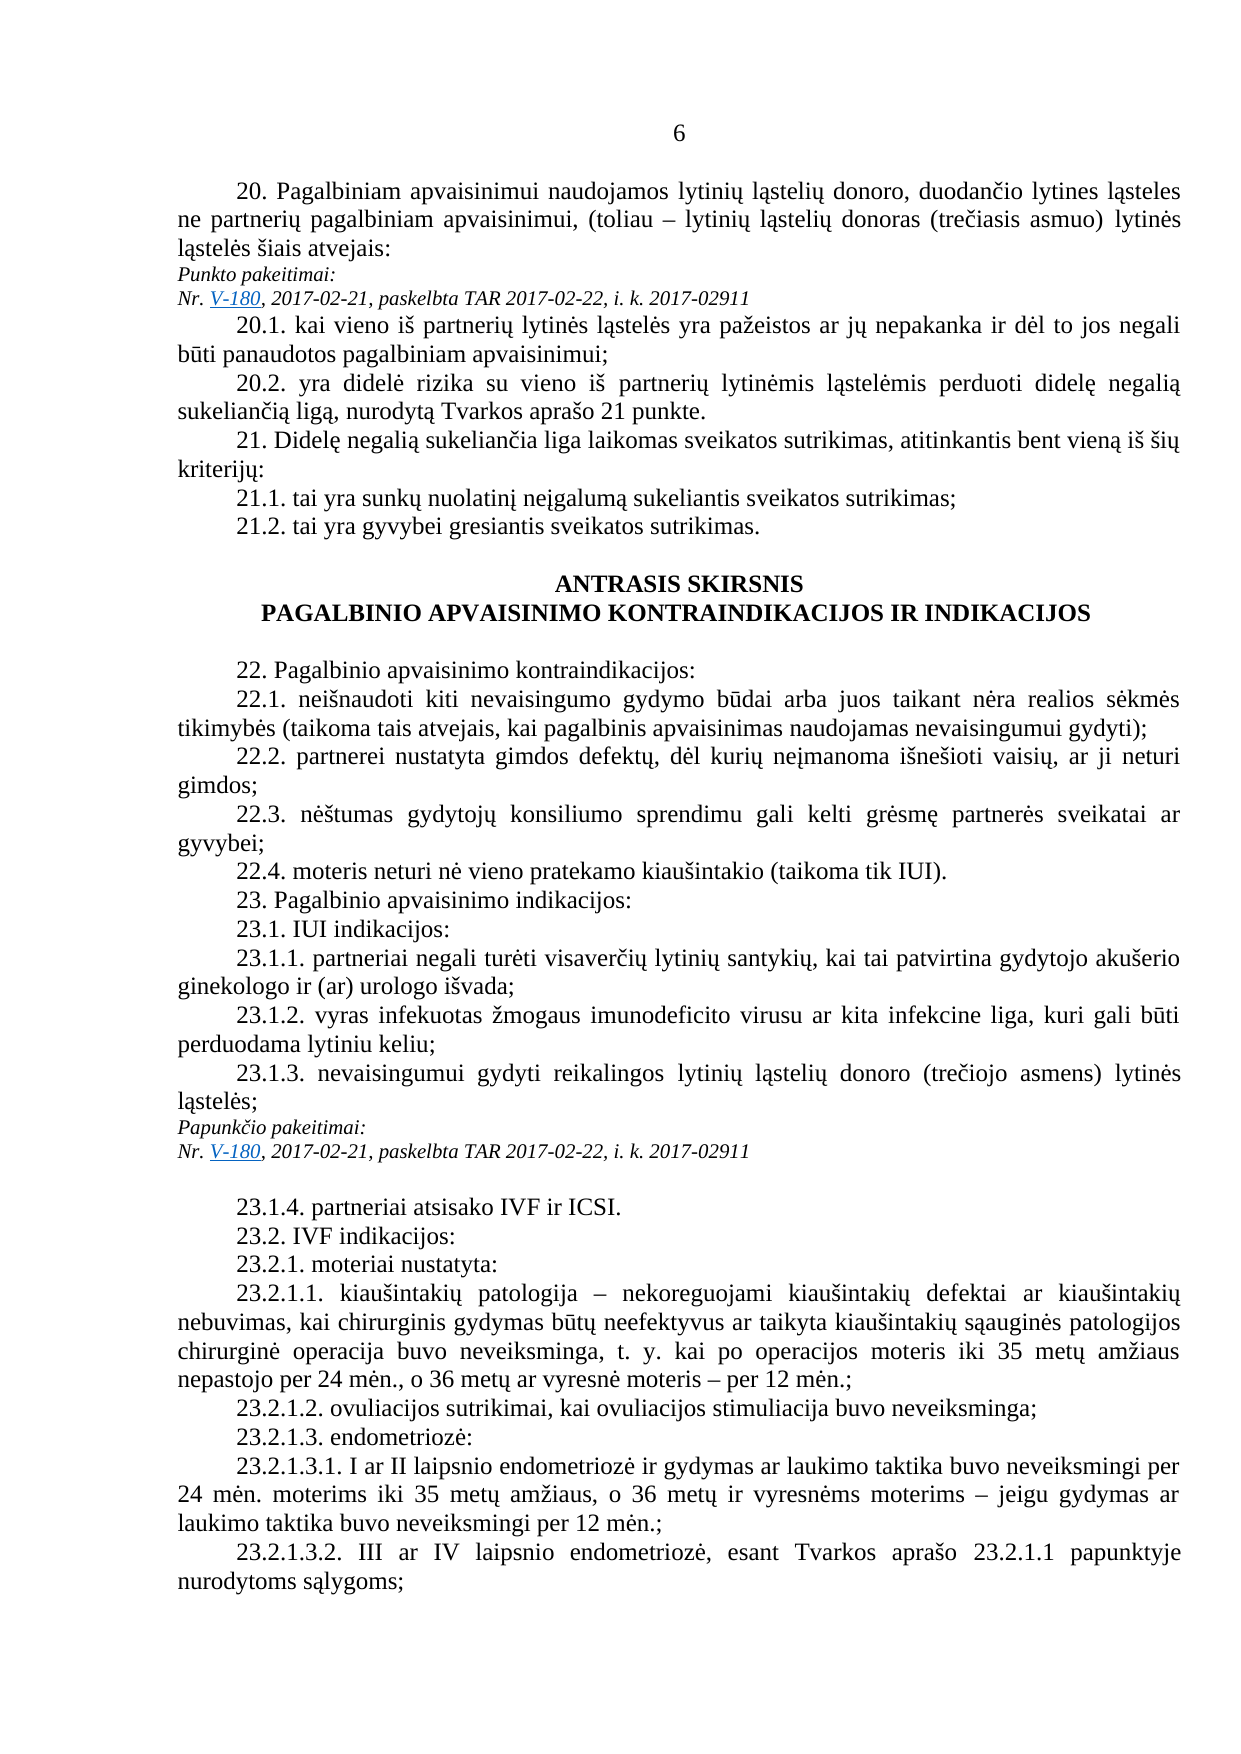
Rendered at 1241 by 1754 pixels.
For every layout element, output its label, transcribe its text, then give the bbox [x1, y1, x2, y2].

text 23.1.3. nevaisingumui gydyti reikalingos lytinių ląstelių donoro (trečiojo asmens) lytinės ląstelės; [177, 1058, 1181, 1115]
text ANTRASIS SKIRSNIS [177, 569, 1181, 598]
text Papunkčio pakeitimai: [177, 1115, 1181, 1139]
text 23.1.2. vyras infekuotas žmogaus imunodeficito virusu ar kita infekcine liga, kuri gali būti perduodama lytiniu keliu; [177, 1000, 1181, 1058]
text 23.1.4. partneriai atsisako IVF ir ICSI. [177, 1192, 1181, 1221]
text 22. Pagalbinio apvaisinimo kontraindikacijos: [177, 655, 1181, 684]
text 23.2.1.3.2. III ar IV laipsnio endometriozė, esant Tvarkos aprašo 23.2.1.1 papunktyje nurodytoms sąlygoms; [177, 1537, 1181, 1594]
text Nr. V-180, 2017-02-21, paskelbta TAR 2017-02-22, i. k. 2017-02911 [177, 1139, 1181, 1163]
text 23.2.1.2. ovuliacijos sutrikimai, kai ovuliacijos stimuliacija buvo neveiksminga; [177, 1393, 1181, 1422]
text 20. Pagalbiniam apvaisinimui naudojamos lytinių ląstelių donoro, duodančio lytines ląsteles ne partnerių pagalbiniam apvaisinimui, (toliau – lytinių ląstelių donoras (trečiasis asmuo) lytinės ląstelės šiais atvejais: [177, 176, 1181, 262]
text 23. Pagalbinio apvaisinimo indikacijos: [177, 885, 1181, 914]
text Punkto pakeitimai: [177, 262, 1181, 286]
text 20.1. kai vieno iš partnerių lytinės ląstelės yra pažeistos ar jų nepakanka ir dėl to jos negali būti panaudotos pagalbiniam apvaisinimui; [177, 310, 1181, 368]
text 21.1. tai yra sunkų nuolatinį neįgalumą sukeliantis sveikatos sutrikimas; [177, 483, 1181, 511]
text 22.3. nėštumas gydytojų konsiliumo sprendimu gali kelti grėsmę partnerės sveikatai ar gyvybei; [177, 799, 1181, 856]
text 21.2. tai yra gyvybei gresiantis sveikatos sutrikimas. [177, 511, 1181, 540]
text Nr. V-180, 2017-02-21, paskelbta TAR 2017-02-22, i. k. 2017-02911 [177, 286, 1181, 310]
text 21. Didelę negalią sukeliančia liga laikomas sveikatos sutrikimas, atitinkantis bent vieną iš šių kriterijų: [177, 425, 1181, 483]
text 22.4. moteris neturi nė vieno pratekamo kiaušintakio (taikoma tik IUI). [177, 856, 1181, 885]
text 23.2. IVF indikacijos: [177, 1221, 1181, 1249]
text 23.1. IUI indikacijos: [177, 914, 1181, 943]
text 23.2.1.3.1. I ar II laipsnio endometriozė ir gydymas ar laukimo taktika buvo neveiksmingi per 24 mėn. moterims iki 35 metų amžiaus, o 36 metų ir vyresnėms moterims – jeigu gydymas ar laukimo taktika buvo neveiksmingi per 12 mėn.; [177, 1451, 1181, 1537]
text 23.2.1.1. kiaušintakių patologija – nekoreguojami kiaušintakių defektai ar kiaušintakių nebuvimas, kai chirurginis gydymas būtų neefektyvus ar taikyta kiaušintakių sąauginės patologijos chirurginė operacija buvo neveiksminga, t. y. kai po operacijos moteris iki 35 metų amžiaus nepastojo per 24 mėn., o 36 metų ar vyresnė moteris – per 12 mėn.; [177, 1278, 1181, 1393]
text 23.2.1. moteriai nustatyta: [177, 1249, 1181, 1278]
text PAGALBINIO APVAISINIMO KONTRAINDIKACIJOS IR INDIKACIJOS [177, 598, 1181, 626]
text 23.2.1.3. endometriozė: [177, 1422, 1181, 1451]
text 23.1.1. partneriai negali turėti visaverčių lytinių santykių, kai tai patvirtina gydytojo akušerio ginekologo ir (ar) urologo išvada; [177, 943, 1181, 1000]
text 22.2. partnerei nustatyta gimdos defektų, dėl kurių neįmanoma išnešioti vaisių, ar ji neturi gimdos; [177, 741, 1181, 799]
text 20.2. yra didelė rizika su vieno iš partnerių lytinėmis ląstelėmis perduoti didelę negalią sukeliančią ligą, nurodytą Tvarkos aprašo 21 punkte. [177, 368, 1181, 425]
text 22.1. neišnaudoti kiti nevaisingumo gydymo būdai arba juos taikant nėra realios sėkmės tikimybės (taikoma tais atvejais, kai pagalbinis apvaisinimas naudojamas nevaisingumui gydyti); [177, 684, 1181, 741]
